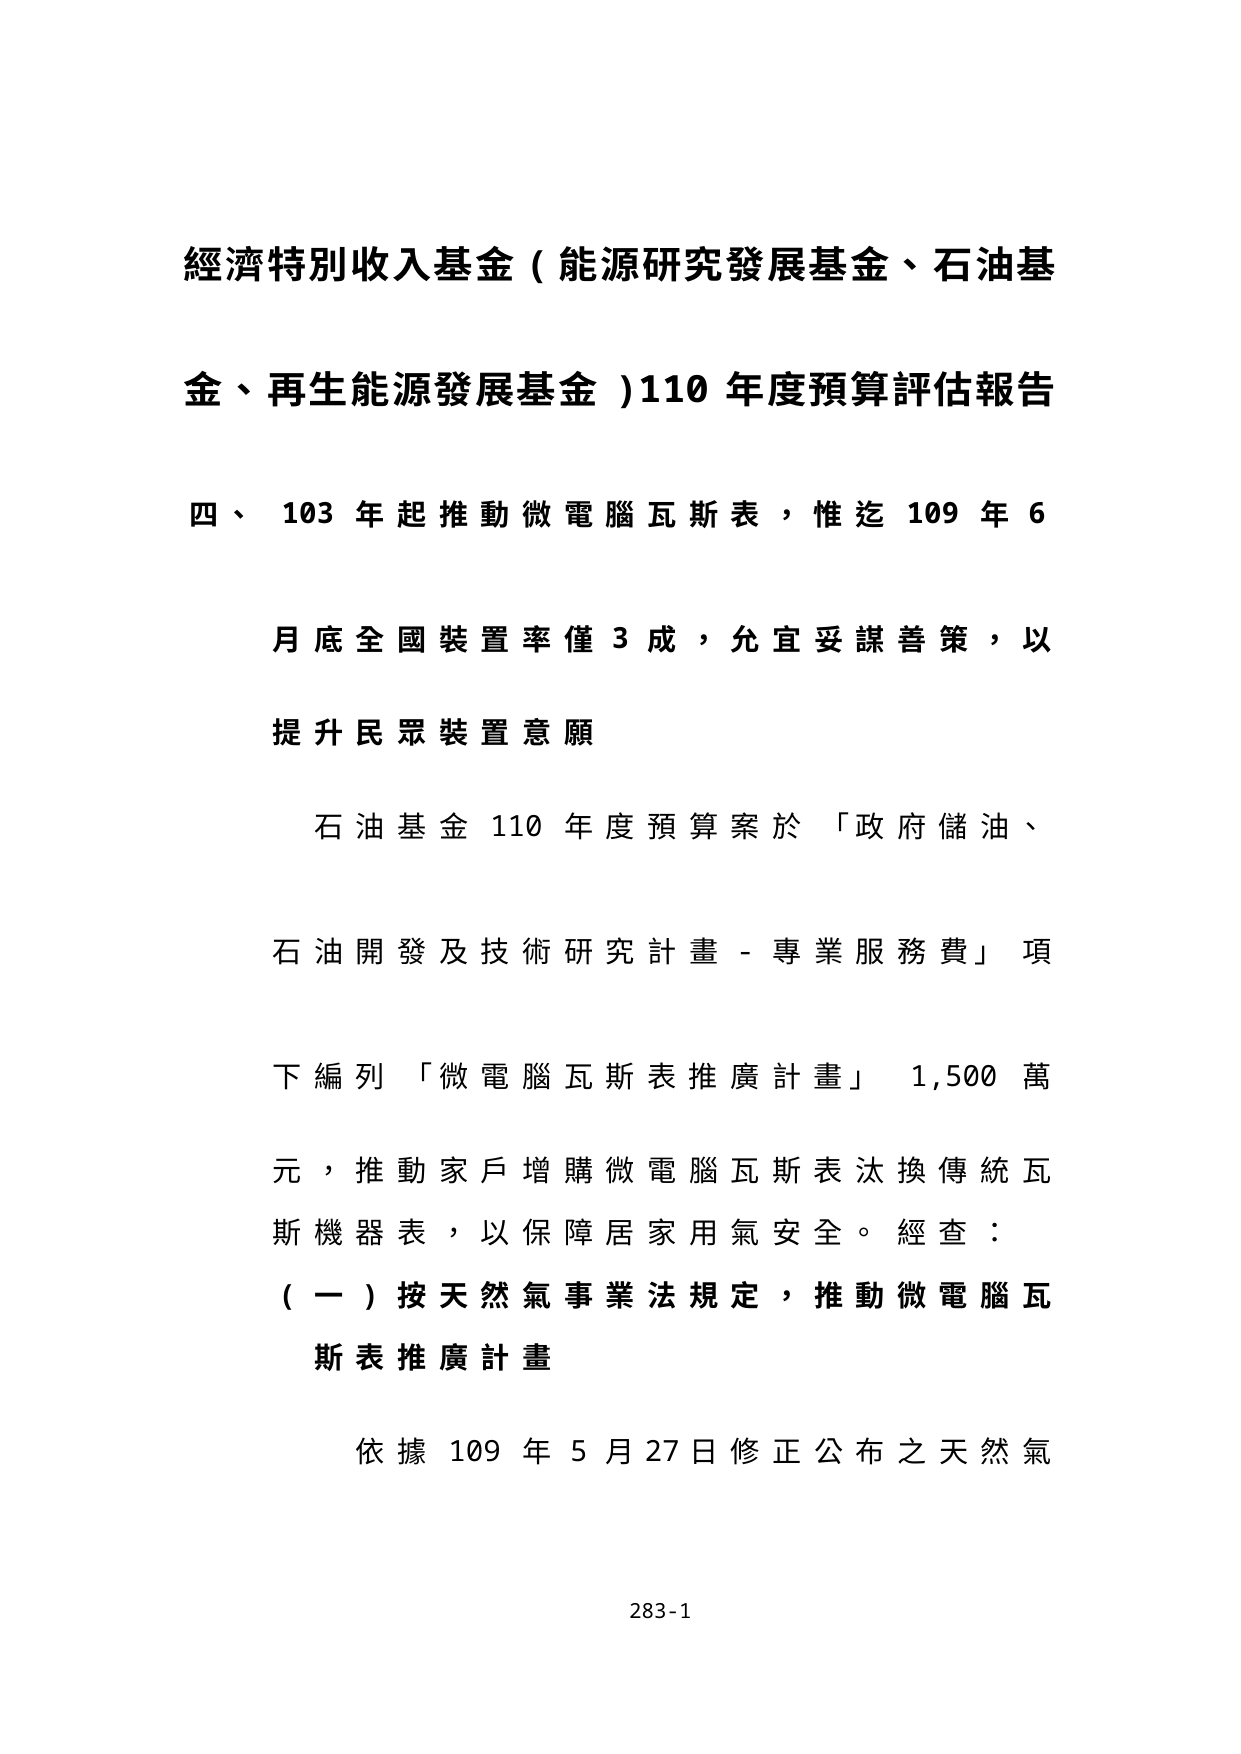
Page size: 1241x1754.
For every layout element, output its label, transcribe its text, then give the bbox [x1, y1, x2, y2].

text 四、103年起推動微電腦瓦斯表，惟迄109年6月底全國裝置率僅3成，允宜妥謀善策，以提升民眾裝置意願 [183, 439, 1058, 752]
text 石油基金110年度預算案於「政府儲油、石油開發及技術研究計畫-專業服務費」項下編列「微電腦瓦斯表推廣計畫」1,500萬元，推動家戶增購微電腦瓦斯表汰換傳統瓦斯機器表，以保障居家用氣安全。經查： [242, 752, 1058, 1252]
text (一)按天然氣事業法規定，推動微電腦瓦斯表推廣計畫 [242, 1252, 1058, 1377]
text 依據109年5月27日修正公布之天然氣事業法第36條規定：「為促進消費者居家安全，中央主管機關應自本法施行之日起，擬定公用天然氣事業推動具有地震遮斷、壓力過低遮斷及通信等功能之微電腦瓦斯表推廣計畫，並逐年實施。」，期透過推動微電腦瓦斯表裝置計畫，降低天然氣意外災害及地震帶來之二次災害。 [271, 1377, 1058, 1502]
text 經濟特別收入基金(能源研究發展基金、石油基金、再生能源發展基金)110年度預算評估報告 [183, 189, 1058, 439]
